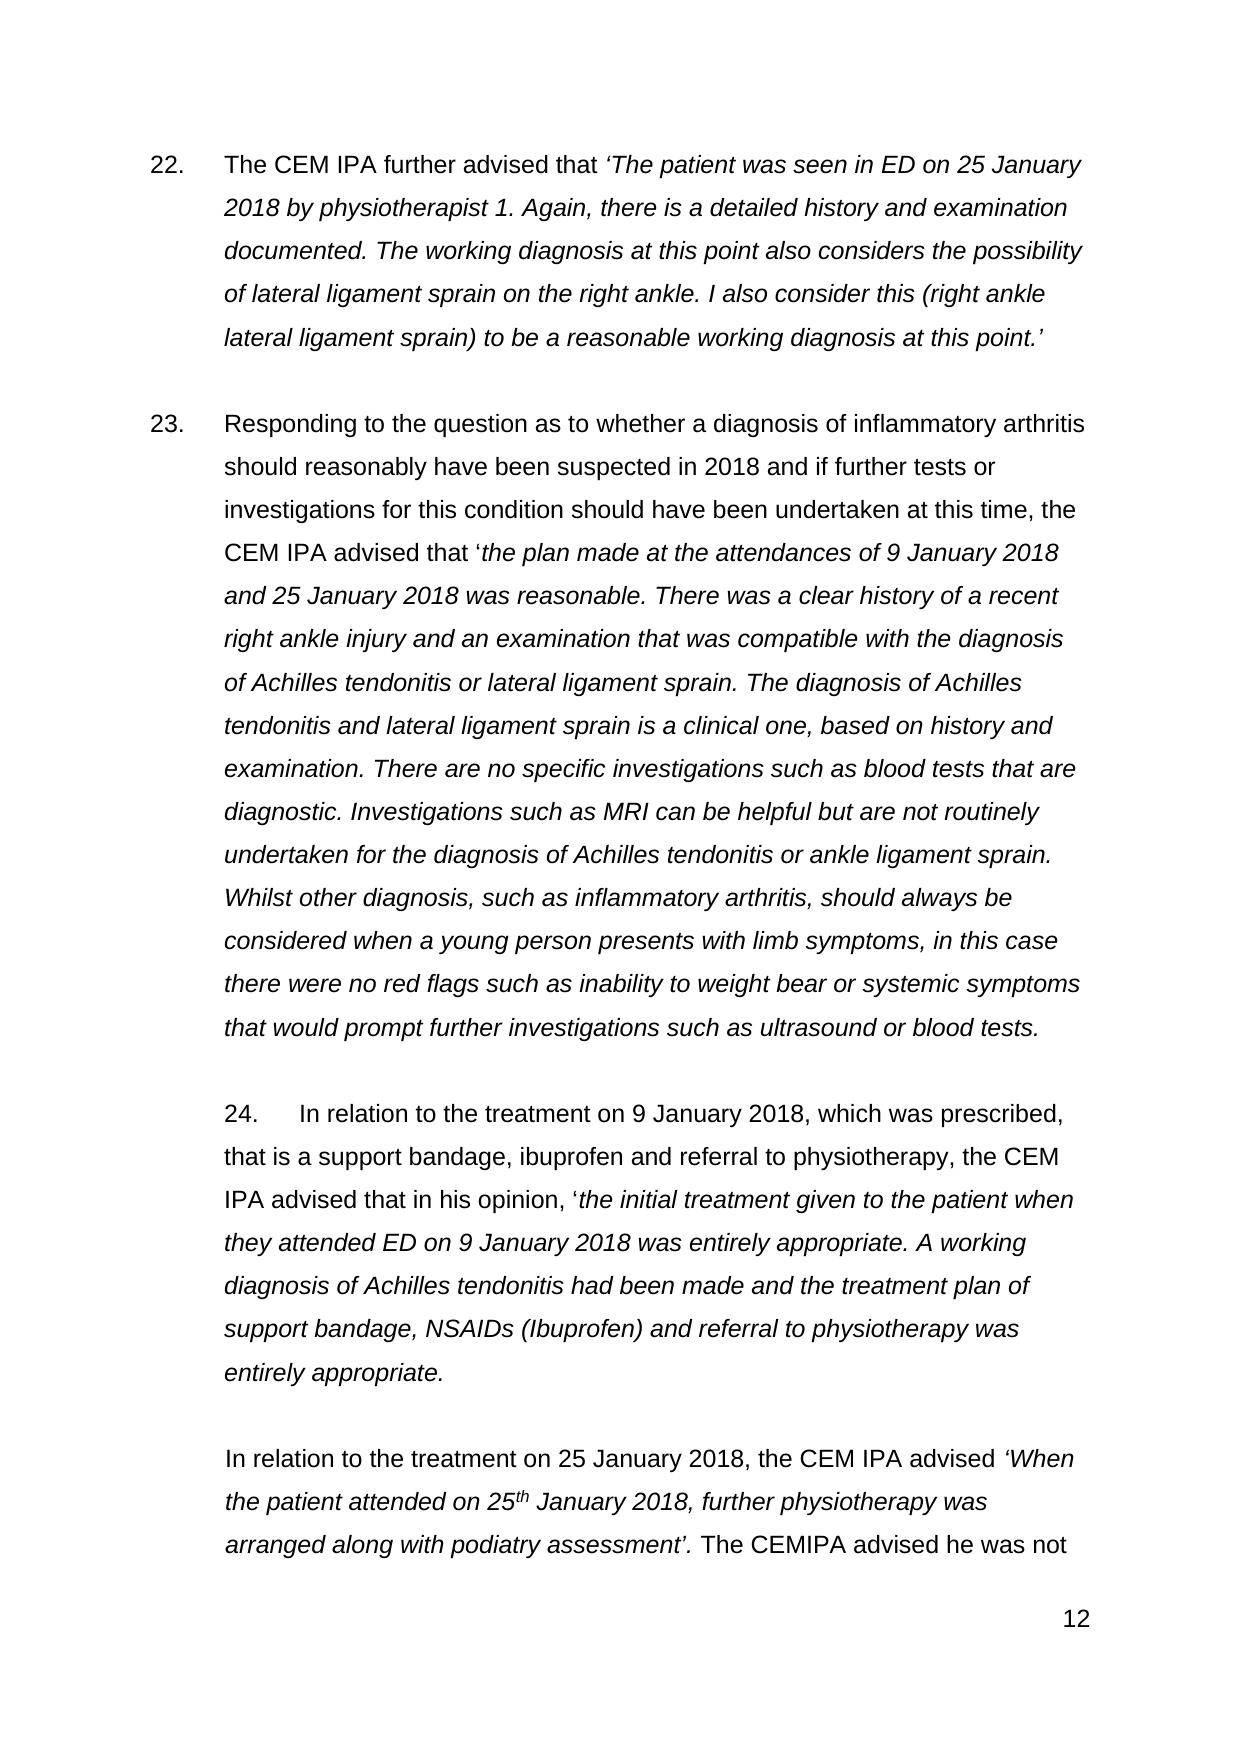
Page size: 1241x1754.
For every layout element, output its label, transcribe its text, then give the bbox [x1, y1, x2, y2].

list Responding to the question as to whether a diagnosis of inflammatory arthritis should reasonably have been suspected in 2018 and if further tests or investigations for this condition should have been undertaken at this time, the CEM IPA advised that ‘the plan made at the attendances of 9 January 2018 and 25 January 2018 was reasonable. There was a clear history of a recent right ankle injury and an examination that was compatible with the diagnosis of Achilles tendonitis or lateral ligament sprain. The diagnosis of Achilles tendonitis and lateral ligament sprain is a clinical one, based on history and examination. There are no specific investigations such as blood tests that are diagnostic. Investigations such as MRI can be helpful but are not routinely undertaken for the diagnosis of Achilles tendonitis or ankle ligament sprain. Whilst other diagnosis, such as inflammatory arthritis, should always be considered when a young person presents with limb symptoms, in this case there were no red flags such as inability to weight bear or systemic symptoms that would prompt further investigations such as ultrasound or blood tests. [150, 409, 1090, 1041]
list In relation to the treatment on 9 January 2018, which was prescribed, that is a support bandage, ibuprofen and referral to physiotherapy, the CEM IPA advised that in his opinion, ‘the initial treatment given to the patient when they attended ED on 9 January 2018 was entirely appropriate. A working diagnosis of Achilles tendonitis had been made and the treatment plan of support bandage, NSAIDs (Ibuprofen) and referral to physiotherapy was entirely appropriate. [224, 1099, 1090, 1386]
list In relation to the treatment on 25 January 2018, the CEM IPA advised ‘When the patient attended on 25th January 2018, further physiotherapy was arranged along with podiatry assessment’. The CEMIPA advised he was not [225, 1444, 1090, 1559]
list The CEM IPA further advised that ‘The patient was seen in ED on 25 January 2018 by physiotherapist 1. Again, there is a detailed history and examination documented. The working diagnosis at this point also considers the possibility of lateral ligament sprain on the right ankle. I also consider this (right ankle lateral ligament sprain) to be a reasonable working diagnosis at this point.’ [150, 150, 1090, 351]
